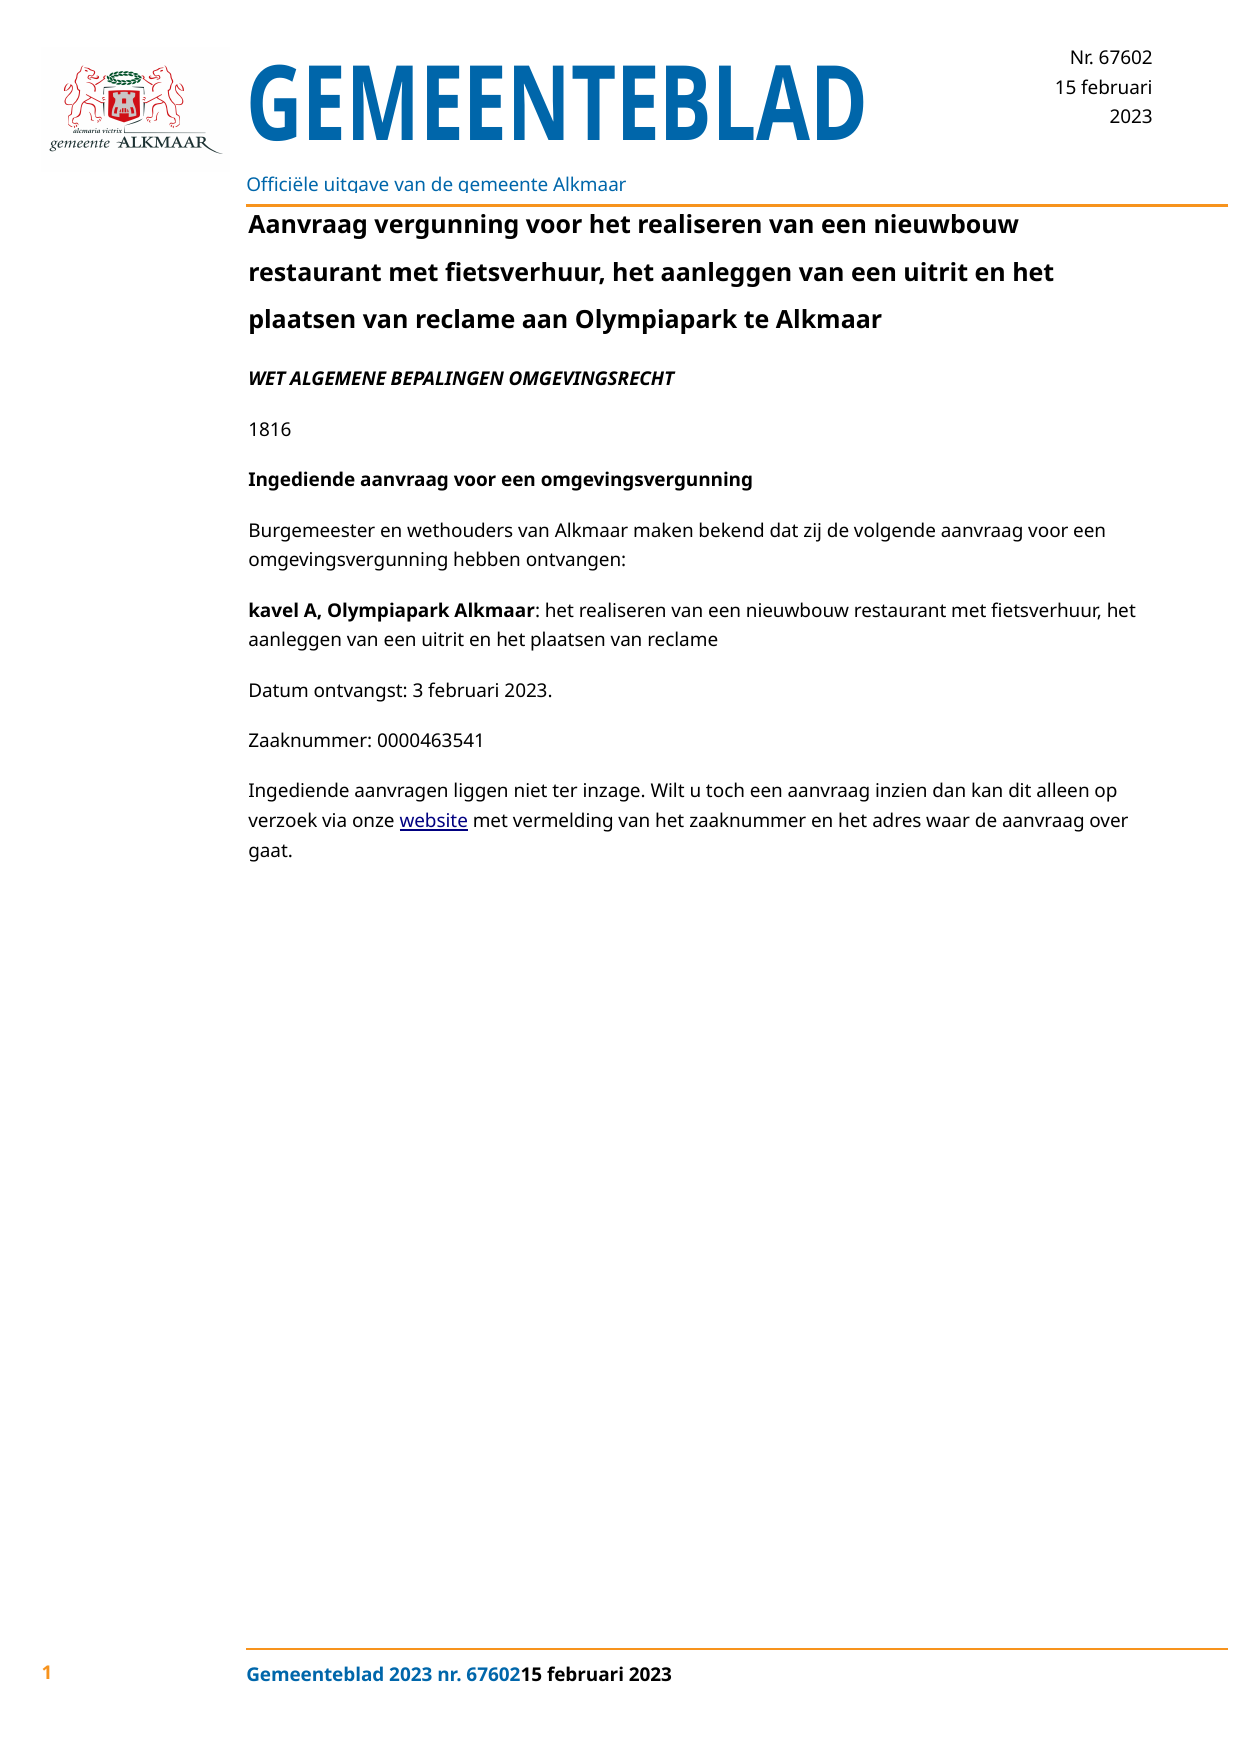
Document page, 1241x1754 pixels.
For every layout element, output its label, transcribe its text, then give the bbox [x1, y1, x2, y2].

text Ingediende aanvragen liggen niet ter inzage. Wilt u toch een aanvraag inzien dan kan dit alleen op verzoek via onze website met vermelding van het zaaknummer en het adres waar de aanvraag over gaat. [248, 778, 1152, 862]
text 1816 [248, 416, 1152, 442]
text Ingediende aanvraag voor een omgevingsvergunning [248, 466, 1152, 492]
text Burgemeester en wethouders van Alkmaar maken bekend dat zij de volgende aanvraag voor een omgevingsvergunning hebben ontvangen: [248, 517, 1152, 572]
text kavel A, Olympiapark Alkmaar: het realiseren van een nieuwbouw restaurant met fietsverhuur, het aanleggen van een uitrit en het plaatsen van reclame [248, 597, 1152, 652]
text Aanvraag vergunning voor het realiseren van een nieuwbouw restaurant met fietsverhuur, het aanleggen van een uitrit en het plaatsen van reclame aan Olympiapark te Alkmaar [248, 207, 1152, 336]
picture [41, 47, 231, 172]
text WET ALGEMENE BEPALINGEN OMGEVINGSRECHT [248, 366, 1152, 391]
text Zaaknummer: 0000463541 [248, 727, 1152, 753]
text Datum ontvangst: 3 februari 2023. [248, 677, 1152, 702]
